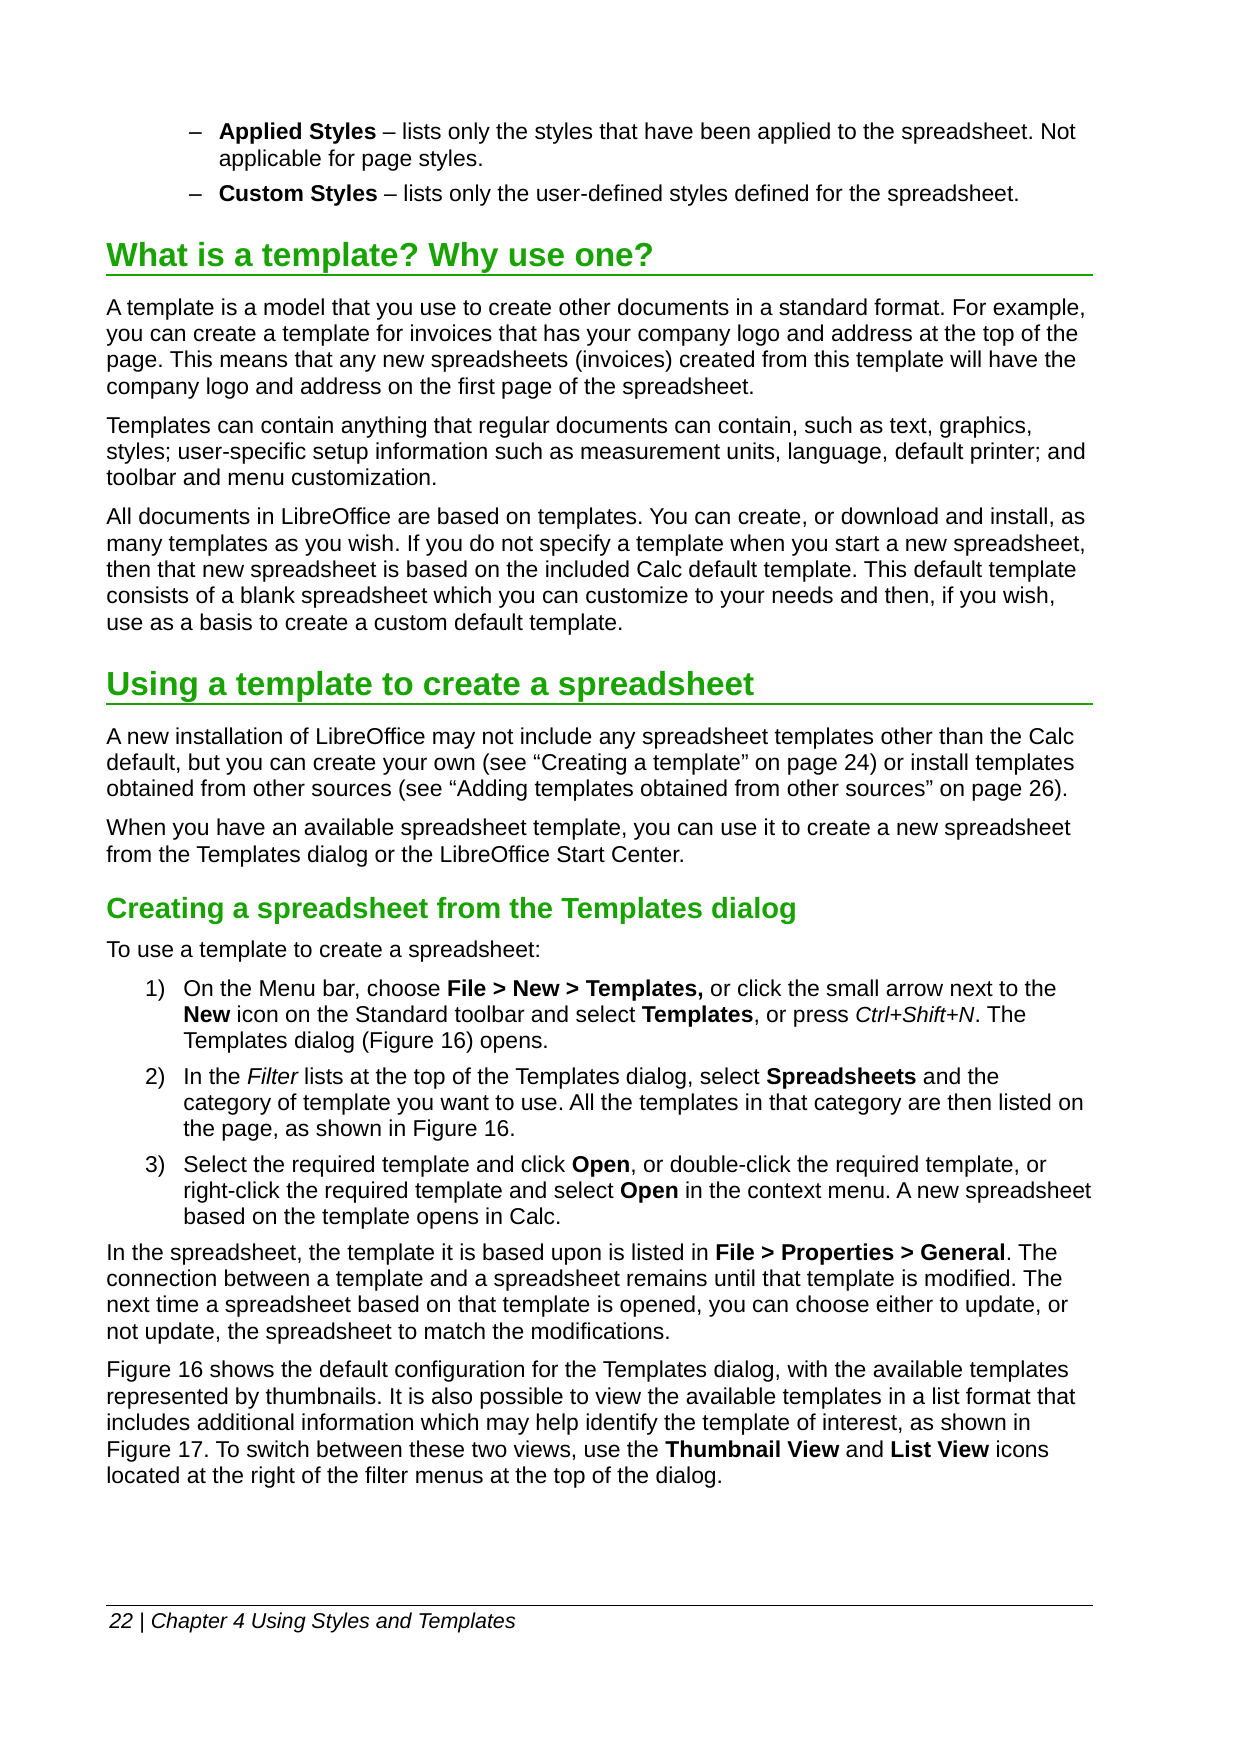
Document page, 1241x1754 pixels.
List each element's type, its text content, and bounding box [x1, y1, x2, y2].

text A new installation of LibreOffice may not include any spreadsheet templates other than the Calc default, but you can create your own (see “Creating a template” on page 24) or install templates obtained from other sources (see “Adding templates obtained from other sources” on page 26). [106, 723, 1093, 802]
list Select the required template and click Open, or double-click the required template, or right-click the required template and select Open in the context menu. A new spreadsheet based on the template opens in Calc. [165, 1151, 1093, 1230]
text In the spreadsheet, the template it is based upon is listed in File > Properties > General. The connection between a template and a spreadsheet remains until that template is modified. The next time a spreadsheet based on that template is opened, you can choose either to update, or not update, the spreadsheet to match the modifications. [106, 1238, 1093, 1344]
subtitle Creating a spreadsheet from the Templates dialog [106, 891, 1093, 924]
text Figure 16 shows the default configuration for the Templates dialog, with the available templates represented by thumbnails. It is also possible to view the available templates in a list format that includes additional information which may help identify the template of interest, as shown in Figure 17. To switch between these two views, use the Thumbnail View and List View icons located at the right of the filter menus at the top of the dialog. [106, 1356, 1093, 1488]
subtitle Using a template to create a spreadsheet [106, 664, 1093, 703]
subtitle What is a template? Why use one? [106, 236, 1093, 274]
list Custom Styles – lists only the user-defined styles defined for the spreadsheet. [189, 180, 1093, 206]
list On the Menu bar, choose File > New > Templates, or click the small arrow next to the New icon on the Standard toolbar and select Templates, or press Ctrl+Shift+N. The Templates dialog (Figure 16) opens. [165, 975, 1093, 1054]
text All documents in LibreOffice are based on templates. You can create, or download and install, as many templates as you wish. If you do not specify a template when you start a new spreadsheet, then that new spreadsheet is based on the included Calc default template. This default template consists of a blank spreadsheet which you can customize to your needs and then, if you wish, use as a basis to create a custom default template. [106, 503, 1093, 635]
text A template is a model that you use to create other documents in a standard format. For example, you can create a template for invoices that has your company logo and address at the top of the page. This means that any new spreadsheets (invoices) created from this template will have the company logo and address on the first page of the spreadsheet. [106, 294, 1093, 399]
list When you have an available spreadsheet template, you can use it to create a new spreadsheet from the Templates dialog or the LibreOffice Start Center. [106, 814, 1093, 867]
list To use a template to create a spreadsheet: [106, 936, 1093, 962]
list Applied Styles – lists only the styles that have been applied to the spreadsheet. Not applicable for page styles. [189, 118, 1093, 171]
text Templates can contain anything that regular documents can contain, such as text, graphics, styles; user-specific setup information such as measurement units, language, default printer; and toolbar and menu customization. [106, 412, 1093, 491]
list In the Filter lists at the top of the Templates dialog, select Spreadsheets and the category of template you want to use. All the templates in that category are then listed on the page, as shown in Figure 16. [165, 1063, 1093, 1142]
